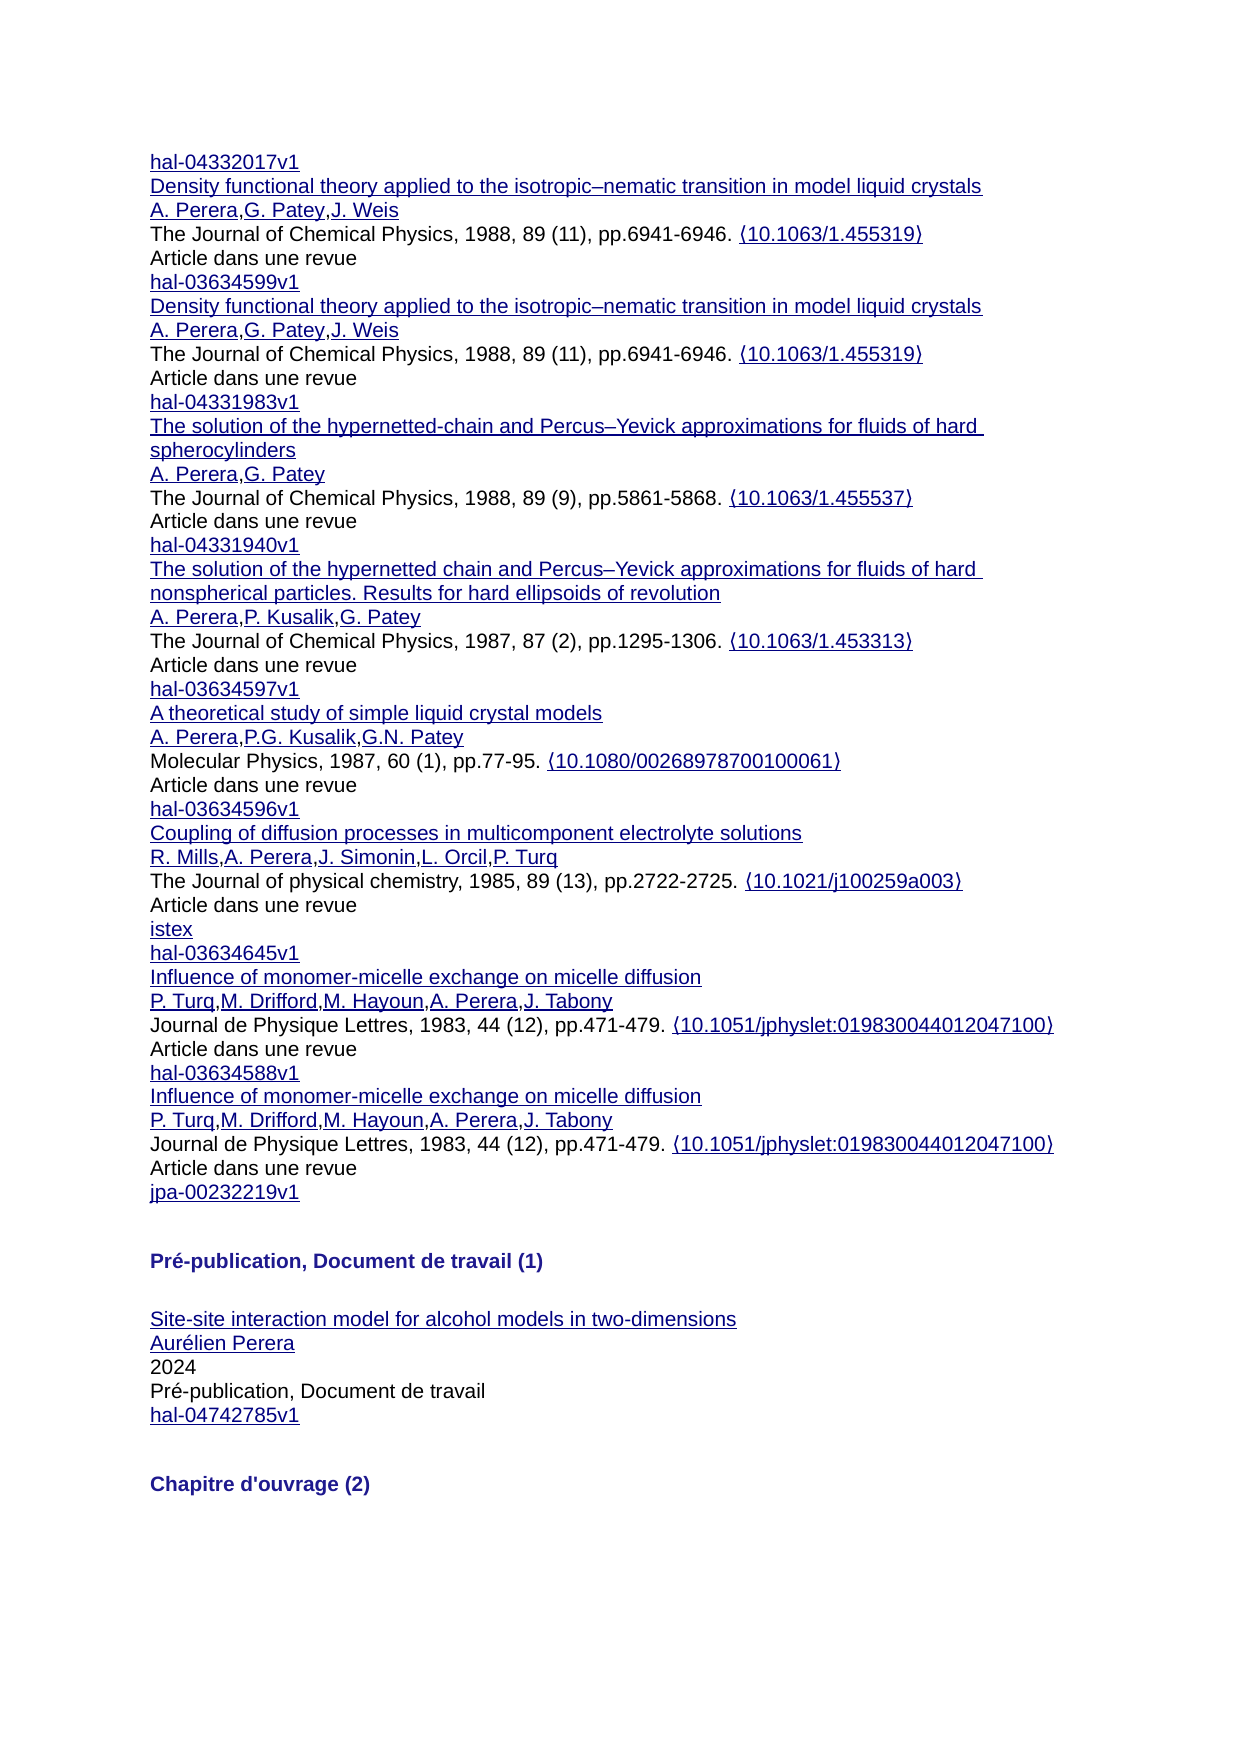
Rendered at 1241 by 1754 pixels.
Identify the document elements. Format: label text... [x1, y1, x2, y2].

table_cell Influence of monomer-micelle exchange on micelle diffusion P. Turq,M. Drifford,M. Hayoun,A. Perera,J. Tabony Journal de Physique Lettres, 1983, 44 (12), pp.471-479. ⟨10.1051/jphyslet:019830044012047100⟩ Article dans une revue jpa-00232219v1 [150, 1084, 1090, 1204]
table_cell The solution of the hypernetted-chain and Percus–Yevick approximations for fluids of hard spherocylinders A. Perera,G. Patey The Journal of Chemical Physics, 1988, 89 (9), pp.5861-5868. ⟨10.1063/1.455537⟩ Article dans une revue hal-04331940v1 [150, 414, 1090, 557]
table_cell Coupling of diffusion processes in multicomponent electrolyte solutions R. Mills,A. Perera,J. Simonin,L. Orcil,P. Turq The Journal of physical chemistry, 1985, 89 (13), pp.2722-2725. ⟨10.1021/j100259a003⟩ Article dans une revue istex hal-03634645v1 [150, 821, 1090, 964]
subtitle Chapitre d'ouvrage (2) [150, 1472, 1090, 1496]
table_cell Influence of monomer-micelle exchange on micelle diffusion P. Turq,M. Drifford,M. Hayoun,A. Perera,J. Tabony Journal de Physique Lettres, 1983, 44 (12), pp.471-479. ⟨10.1051/jphyslet:019830044012047100⟩ Article dans une revue hal-03634588v1 [150, 965, 1090, 1084]
table_cell Density functional theory applied to the isotropic–nematic transition in model liquid crystals A. Perera,G. Patey,J. Weis The Journal of Chemical Physics, 1988, 89 (11), pp.6941-6946. ⟨10.1063/1.455319⟩ Article dans une revue hal-03634599v1 [150, 174, 1090, 294]
table_header Site-site interaction model for alcohol models in two-dimensions Aurélien Perera 2024 Pré-publication, Document de travail hal-04742785v1 [150, 1307, 1090, 1427]
table_cell Density functional theory applied to the isotropic–nematic transition in model liquid crystals A. Perera,G. Patey,J. Weis The Journal of Chemical Physics, 1988, 89 (11), pp.6941-6946. ⟨10.1063/1.455319⟩ Article dans une revue hal-04331983v1 [150, 294, 1090, 413]
table_cell hal-04332017v1 [150, 150, 1090, 174]
subtitle Pré-publication, Document de travail (1) [150, 1249, 1090, 1273]
table_cell A theoretical study of simple liquid crystal models A. Perera,P.G. Kusalik,G.N. Patey Molecular Physics, 1987, 60 (1), pp.77-95. ⟨10.1080/00268978700100061⟩ Article dans une revue hal-03634596v1 [150, 701, 1090, 821]
table_cell The solution of the hypernetted chain and Percus–Yevick approximations for fluids of hard nonspherical particles. Results for hard ellipsoids of revolution A. Perera,P. Kusalik,G. Patey The Journal of Chemical Physics, 1987, 87 (2), pp.1295-1306. ⟨10.1063/1.453313⟩ Article dans une revue hal-03634597v1 [150, 557, 1090, 701]
